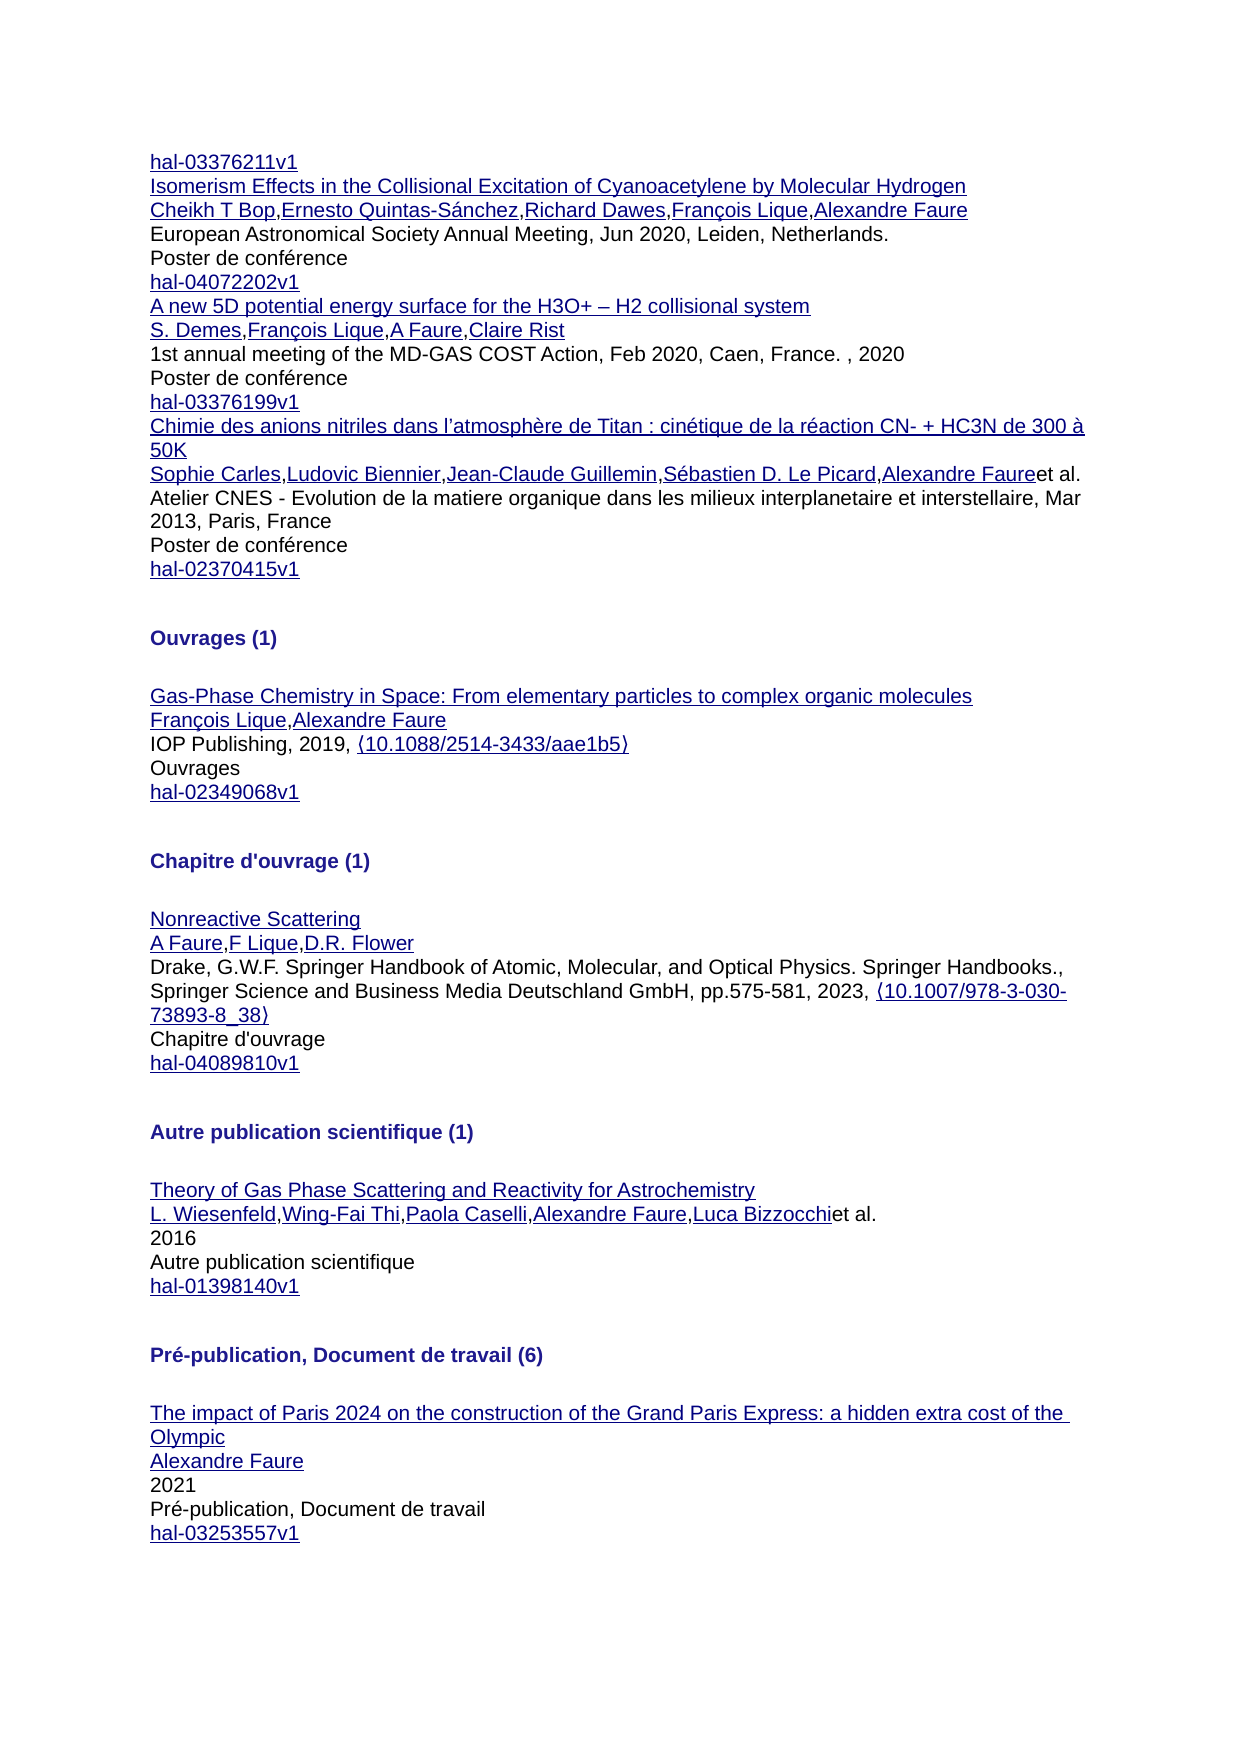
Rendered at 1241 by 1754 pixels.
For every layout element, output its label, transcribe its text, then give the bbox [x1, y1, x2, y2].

table_header Gas-Phase Chemistry in Space: From elementary particles to complex organic molecules François Lique,Alexandre Faure IOP Publishing, 2019, ⟨10.1088/2514-3433/aae1b5⟩ Ouvrages hal-02349068v1 [150, 684, 1090, 804]
table_header hal-03376211v1 [150, 150, 1090, 174]
table_header Nonreactive Scattering A Faure,F Lique,D.R. Flower Drake, G.W.F. Springer Handbook of Atomic, Molecular, and Optical Physics. Springer Handbooks., Springer Science and Business Media Deutschland GmbH, pp.575-581, 2023, ⟨10.1007/978-3-030-73893-8_38⟩ Chapitre d'ouvrage hal-04089810v1 [150, 907, 1090, 1075]
table_cell A new 5D potential energy surface for the H3O+ – H2 collisional system S. Demes,François Lique,A Faure,Claire Rist 1st annual meeting of the MD-GAS COST Action, Feb 2020, Caen, France. , 2020 Poster de conférence hal-03376199v1 [150, 294, 1090, 413]
subtitle Chapitre d'ouvrage (1) [150, 849, 1090, 873]
table_cell Chimie des anions nitriles dans l’atmosphère de Titan : cinétique de la réaction CN- + HC3N de 300 à 50K Sophie Carles,Ludovic Biennier,Jean-Claude Guillemin,Sébastien D. Le Picard,Alexandre Faureet al. Atelier CNES - Evolution de la matiere organique dans les milieux interplanetaire et interstellaire, Mar 2013, Paris, France Poster de conférence hal-02370415v1 [150, 414, 1090, 581]
subtitle Pré-publication, Document de travail (6) [150, 1343, 1090, 1367]
subtitle Ouvrages (1) [150, 626, 1090, 650]
table_header The impact of Paris 2024 on the construction of the Grand Paris Express: a hidden extra cost of the Olympic Alexandre Faure 2021 Pré-publication, Document de travail hal-03253557v1 [150, 1401, 1090, 1545]
subtitle Autre publication scientifique (1) [150, 1120, 1090, 1144]
table_cell Isomerism Effects in the Collisional Excitation of Cyanoacetylene by Molecular Hydrogen Cheikh T Bop,Ernesto Quintas-Sánchez,Richard Dawes,François Lique,Alexandre Faure European Astronomical Society Annual Meeting, Jun 2020, Leiden, Netherlands. Poster de conférence hal-04072202v1 [150, 174, 1090, 294]
table_header Theory of Gas Phase Scattering and Reactivity for Astrochemistry L. Wiesenfeld,Wing-Fai Thi,Paola Caselli,Alexandre Faure,Luca Bizzocchiet al. 2016 Autre publication scientifique hal-01398140v1 [150, 1178, 1090, 1298]
